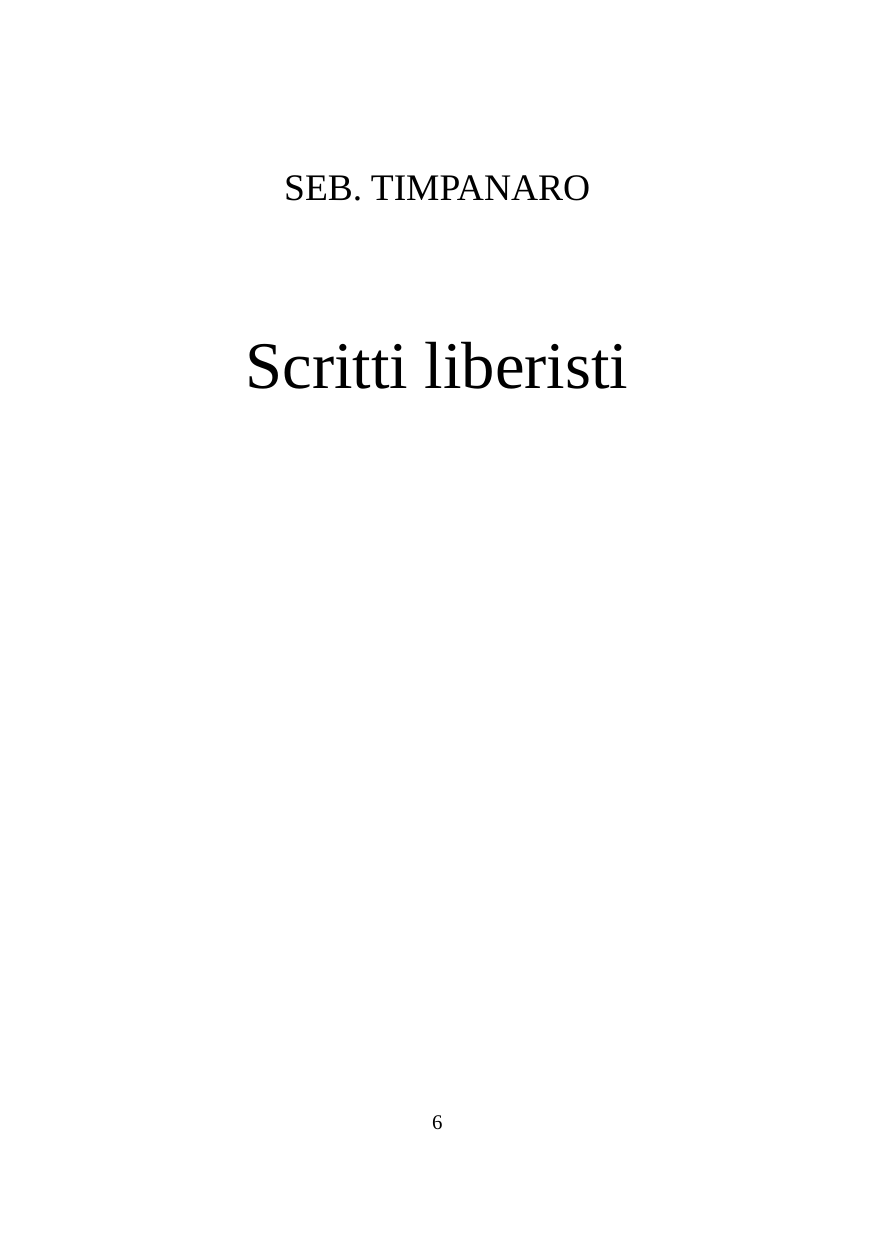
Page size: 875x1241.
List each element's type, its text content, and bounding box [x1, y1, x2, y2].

text SEB. TIMPANARO [106, 165, 768, 208]
text Scritti liberisti [106, 327, 768, 403]
